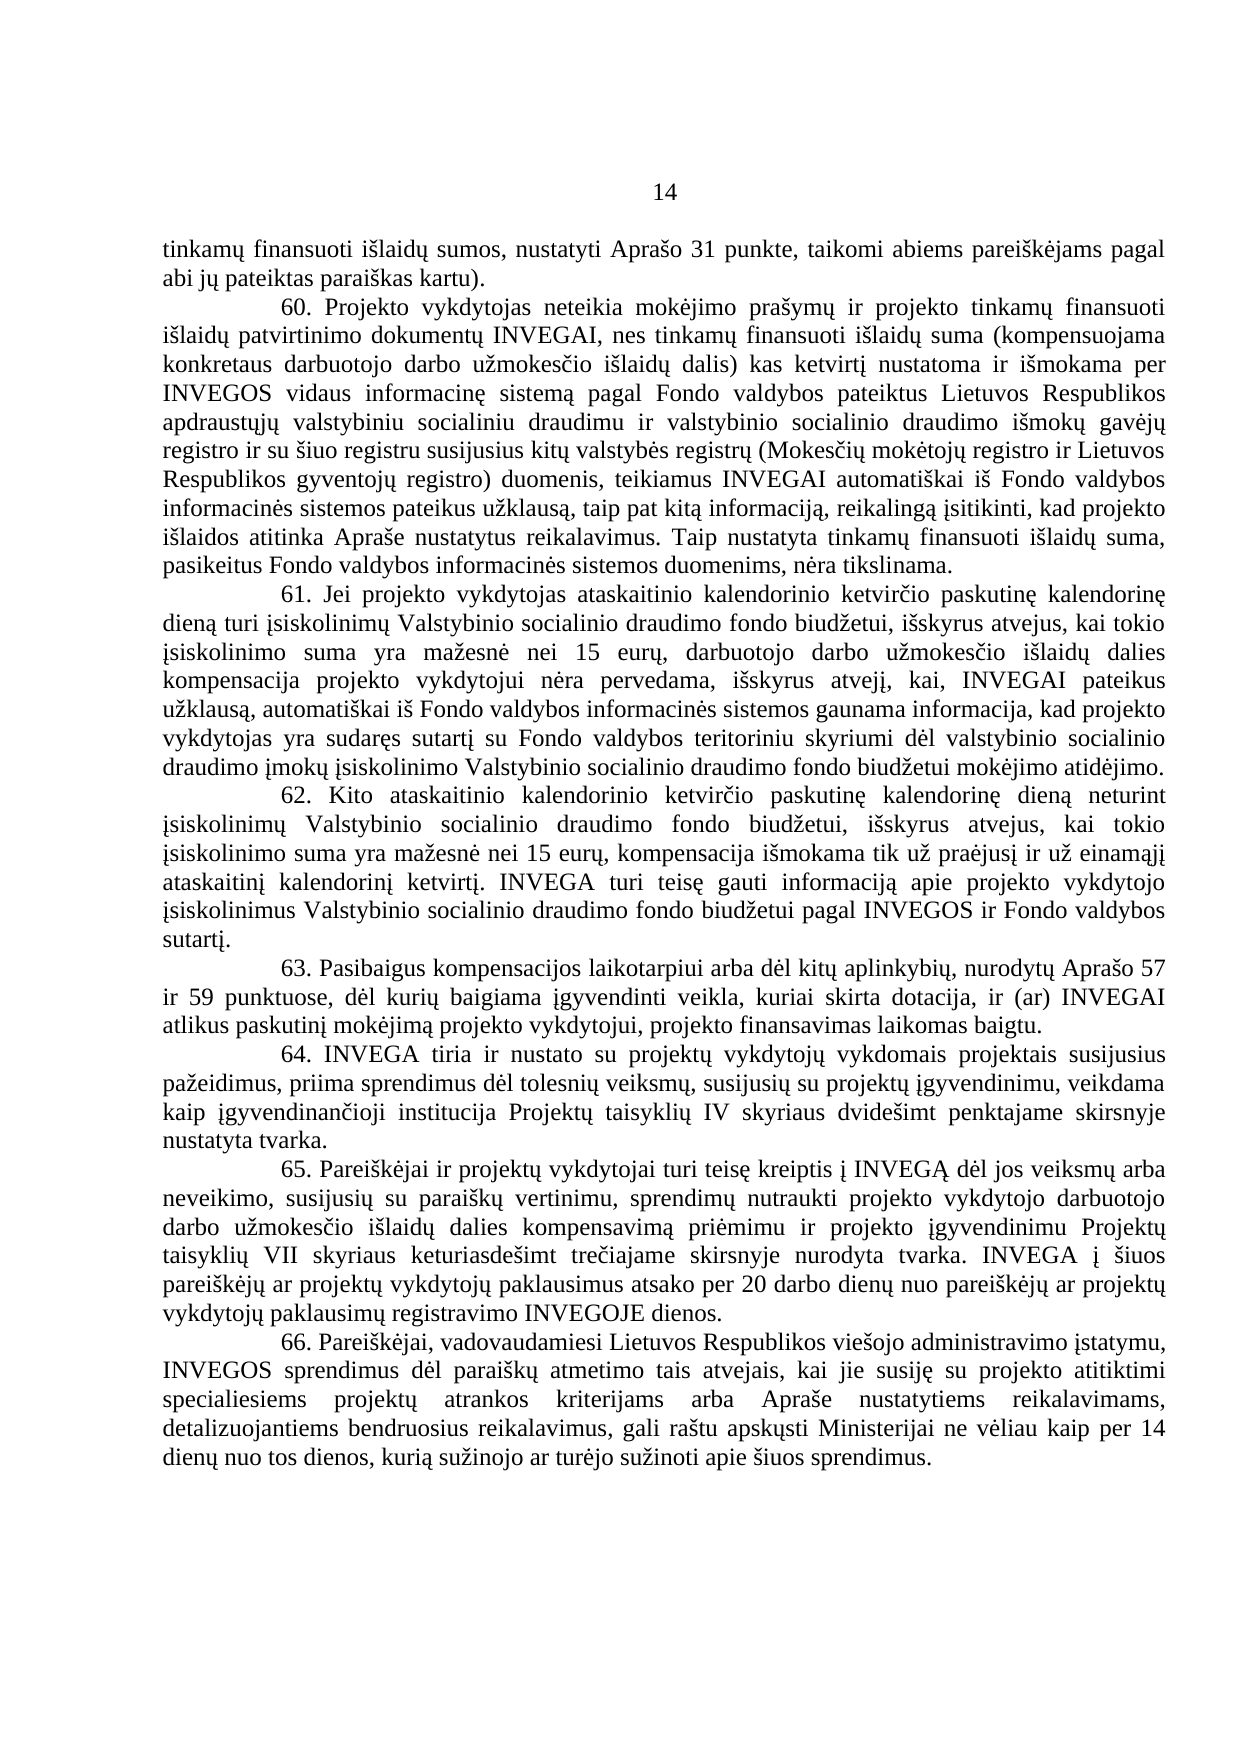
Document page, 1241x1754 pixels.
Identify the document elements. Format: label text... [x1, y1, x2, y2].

text 60. Projekto vykdytojas neteikia mokėjimo prašymų ir projekto tinkamų finansuoti išlaidų patvirtinimo dokumentų INVEGAI, nes tinkamų finansuoti išlaidų suma (kompensuojama konkretaus darbuotojo darbo užmokesčio išlaidų dalis) kas ketvirtį nustatoma ir išmokama per INVEGOS vidaus informacinę sistemą pagal Fondo valdybos pateiktus Lietuvos Respublikos apdraustųjų valstybiniu socialiniu draudimu ir valstybinio socialinio draudimo išmokų gavėjų registro ir su šiuo registru susijusius kitų valstybės registrų (Mokesčių mokėtojų registro ir Lietuvos Respublikos gyventojų registro) duomenis, teikiamus INVEGAI automatiškai iš Fondo valdybos informacinės sistemos pateikus užklausą, taip pat kitą informaciją, reikalingą įsitikinti, kad projekto išlaidos atitinka Apraše nustatytus reikalavimus. Taip nustatyta tinkamų finansuoti išlaidų suma, pasikeitus Fondo valdybos informacinės sistemos duomenims, nėra tikslinama. [162, 292, 1167, 579]
text tinkamų finansuoti išlaidų sumos, nustatyti Aprašo 31 punkte, taikomi abiems pareiškėjams pagal abi jų pateiktas paraiškas kartu). [162, 234, 1167, 292]
text 64. INVEGA tiria ir nustato su projektų vykdytojų vykdomais projektais susijusius pažeidimus, priima sprendimus dėl tolesnių veiksmų, susijusių su projektų įgyvendinimu, veikdama kaip įgyvendinančioji institucija Projektų taisyklių IV skyriaus dvidešimt penktajame skirsnyje nustatyta tvarka. [162, 1039, 1167, 1154]
text 65. Pareiškėjai ir projektų vykdytojai turi teisę kreiptis į INVEGĄ dėl jos veiksmų arba neveikimo, susijusių su paraiškų vertinimu, sprendimų nutraukti projekto vykdytojo darbuotojo darbo užmokesčio išlaidų dalies kompensavimą priėmimu ir projekto įgyvendinimu Projektų taisyklių VII skyriaus keturiasdešimt trečiajame skirsnyje nurodyta tvarka. INVEGA į šiuos pareiškėjų ar projektų vykdytojų paklausimus atsako per 20 darbo dienų nuo pareiškėjų ar projektų vykdytojų paklausimų registravimo INVEGOJE dienos. [162, 1154, 1167, 1327]
text 61. Jei projekto vykdytojas ataskaitinio kalendorinio ketvirčio paskutinę kalendorinę dieną turi įsiskolinimų Valstybinio socialinio draudimo fondo biudžetui, išskyrus atvejus, kai tokio įsiskolinimo suma yra mažesnė nei 15 eurų, darbuotojo darbo užmokesčio išlaidų dalies kompensacija projekto vykdytojui nėra pervedama, išskyrus atvejį, kai, INVEGAI pateikus užklausą, automatiškai iš Fondo valdybos informacinės sistemos gaunama informacija, kad projekto vykdytojas yra sudaręs sutartį su Fondo valdybos teritoriniu skyriumi dėl valstybinio socialinio draudimo įmokų įsiskolinimo Valstybinio socialinio draudimo fondo biudžetui mokėjimo atidėjimo. [162, 579, 1167, 781]
text 66. Pareiškėjai, vadovaudamiesi Lietuvos Respublikos viešojo administravimo įstatymu, INVEGOS sprendimus dėl paraiškų atmetimo tais atvejais, kai jie susiję su projekto atitiktimi specialiesiems projektų atrankos kriterijams arba Apraše nustatytiems reikalavimams, detalizuojantiems bendruosius reikalavimus, gali raštu apskųsti Ministerijai ne vėliau kaip per 14 dienų nuo tos dienos, kurią sužinojo ar turėjo sužinoti apie šiuos sprendimus. [162, 1327, 1167, 1471]
text 62. Kito ataskaitinio kalendorinio ketvirčio paskutinę kalendorinę dieną neturint įsiskolinimų Valstybinio socialinio draudimo fondo biudžetui, išskyrus atvejus, kai tokio įsiskolinimo suma yra mažesnė nei 15 eurų, kompensacija išmokama tik už praėjusį ir už einamąjį ataskaitinį kalendorinį ketvirtį. INVEGA turi teisę gauti informaciją apie projekto vykdytojo įsiskolinimus Valstybinio socialinio draudimo fondo biudžetui pagal INVEGOS ir Fondo valdybos sutartį. [162, 781, 1167, 953]
text 63. Pasibaigus kompensacijos laikotarpiui arba dėl kitų aplinkybių, nurodytų Aprašo 57 ir 59 punktuose, dėl kurių baigiama įgyvendinti veikla, kuriai skirta dotacija, ir (ar) INVEGAI atlikus paskutinį mokėjimą projekto vykdytojui, projekto finansavimas laikomas baigtu. [162, 953, 1167, 1039]
